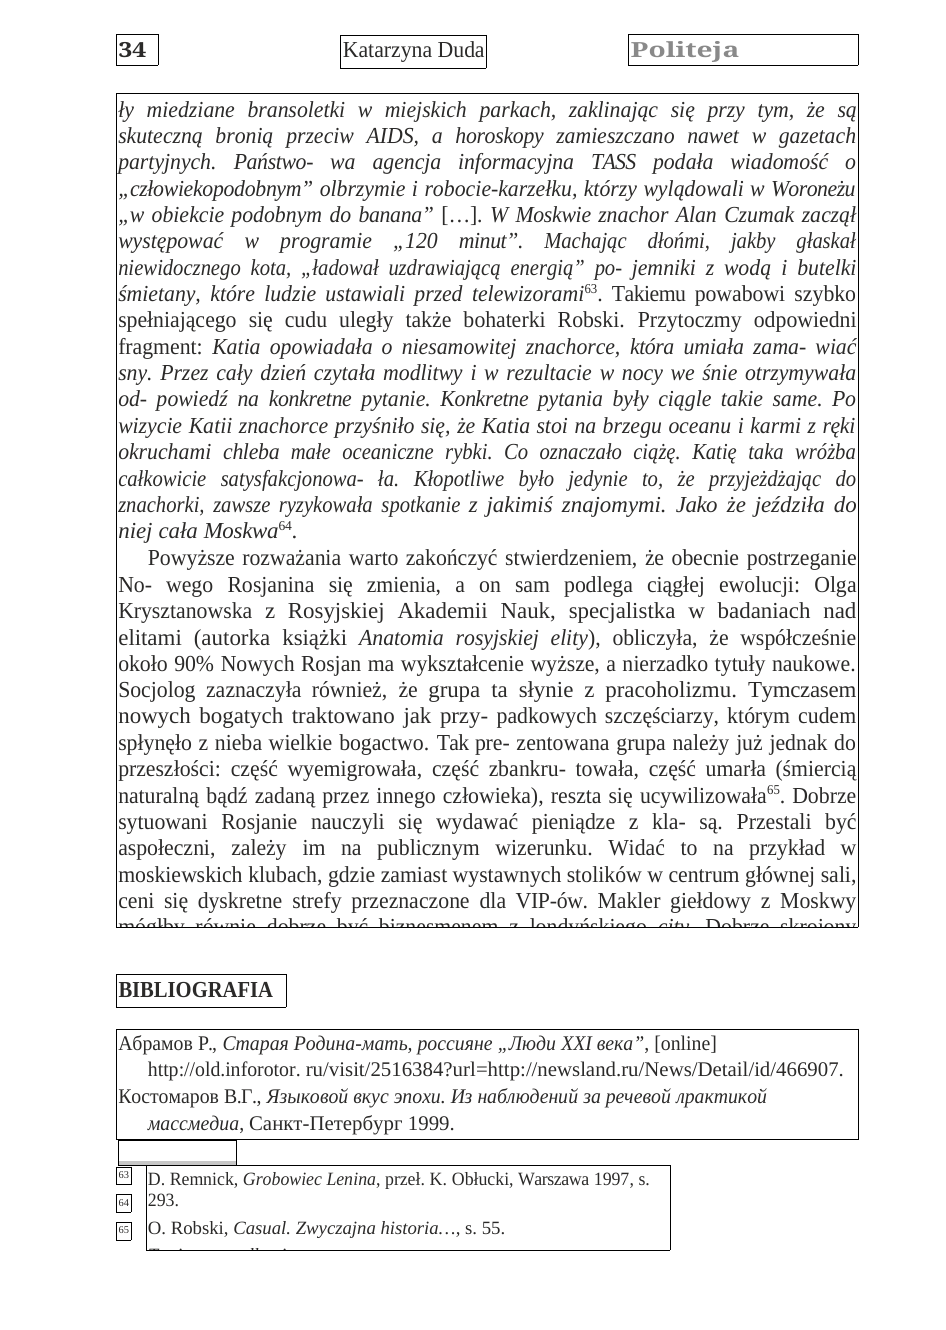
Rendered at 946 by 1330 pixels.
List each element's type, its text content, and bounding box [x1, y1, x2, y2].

text D. Remnick, Grobowiec Lenina, przeł. K. Obłucki, Warszawa 1997, s. 293. [148, 1168, 669, 1211]
text ły miedziane bransoletki w miejskich parkach, zaklinając się przy tym, że są skuteczną bronią przeciw AIDS, a horoskopy zamieszczano nawet w gazetach partyjnych. Państwo- wa agencja informacyjna TASS podała wiadomość o „człowiekopodobnym” olbrzymie i robocie-karzełku, którzy wylądowali w Woroneżu „w obiekcie podobnym do banana” […]. W Moskwie znachor Alan Czumak zaczął występować w programie „120 minut”. Machając dłońmi, jakby głaskał niewidocznego kota, „ładował uzdrawiającą energią” po- jemniki z wodą i butelki śmietany, które ludzie ustawiali przed telewizorami63. Takiemu powabowi szybko spełniającego się cudu uległy także bohaterki Robski. Przytoczmy odpowiedni fragment: Katia opowiadała o niesamowitej znachorce, która umiała zama- wiać sny. Przez cały dzień czytała modlitwy i w rezultacie w nocy we śnie otrzymywała od- powiedź na konkretne pytanie. Konkretne pytania były ciągle takie same. Po wizycie Katii znachorce przyśniło się, że Katia stoi na brzegu oceanu i karmi z ręki okruchami chleba małe oceaniczne rybki. Co oznaczało ciążę. Katię taka wróżba całkowicie satysfakcjonowa- ła. Kłopotliwe było jedynie to, że przyjeżdżając do znachorki, zawsze ryzykowała spotkanie z jakimiś znajomymi. Jako że jeździła do niej cała Moskwa64. [118, 96, 856, 544]
text O. Robski, Casual. Zwyczajna historia…, s. 55. [148, 1217, 669, 1238]
text 64 [118, 1197, 131, 1209]
text BIBLIOGRAFIA [118, 976, 286, 1002]
text 63 [118, 1169, 131, 1181]
text Taniec na wulkanie. [148, 1244, 669, 1250]
text Katarzyna Duda [343, 37, 486, 63]
text Костомаров В.Г., Языковой вкус эпохи. Из наблюдений за речевой лрактикой массмедиа, Санкт-Петербург 1999. [118, 1084, 856, 1134]
text Powyższe rozważania warto zakończyć stwierdzeniem, że obecnie postrzeganie No- wego Rosjanina się zmienia, a on sam podlega ciągłej ewolucji: Olga Krysztanowska z Rosyjskiej Akademii Nauk, specjalistka w badaniach nad elitami (autorka książki Anatomia rosyjskiej elity), obliczyła, że współcześnie około 90% Nowych Rosjan ma wykształcenie wyższe, a nierzadko tytuły naukowe. Socjolog zaznaczyła również, że grupa ta słynie z pracoholizmu. Tymczasem nowych bogatych traktowano jak przy- padkowych szczęściarzy, którym cudem spłynęło z nieba wielkie bogactwo. Tak pre- zentowana grupa należy już jednak do przeszłości: część wyemigrowała, część zbankru- towała, część umarła (śmiercią naturalną bądź zadaną przez innego człowieka), reszta się ucywilizowała65. Dobrze sytuowani Rosjanie nauczyli się wydawać pieniądze z kla- są. Przestali być aspołeczni, zależy im na publicznym wizerunku. Widać to na przykład w moskiewskich klubach, gdzie zamiast wystawnych stolików w centrum głównej sali, ceni się dyskretne strefy przeznaczone dla VIP-ów. Makler giełdowy z Moskwy mógłby równie dobrze być biznesmenem z londyńskiego city. Dobrze skrojony garnitur, dys- kretne dodatki, nienaganna angielszczyzna najlepiej świadczą o długiej drodze, jaką przeszedł rosyjski biznes. [118, 544, 856, 927]
text Politeja 9(39)/2015 [630, 35, 858, 65]
text 65 [118, 1224, 131, 1236]
text Абрамов Р., Старая Родина-мать, россияне „Люди XXI века”, [online] http://old.inforotor. ru/visit/2516384?url=http://newsland.ru/News/Detail/id/466907. [118, 1031, 857, 1081]
text 342 [118, 35, 158, 65]
